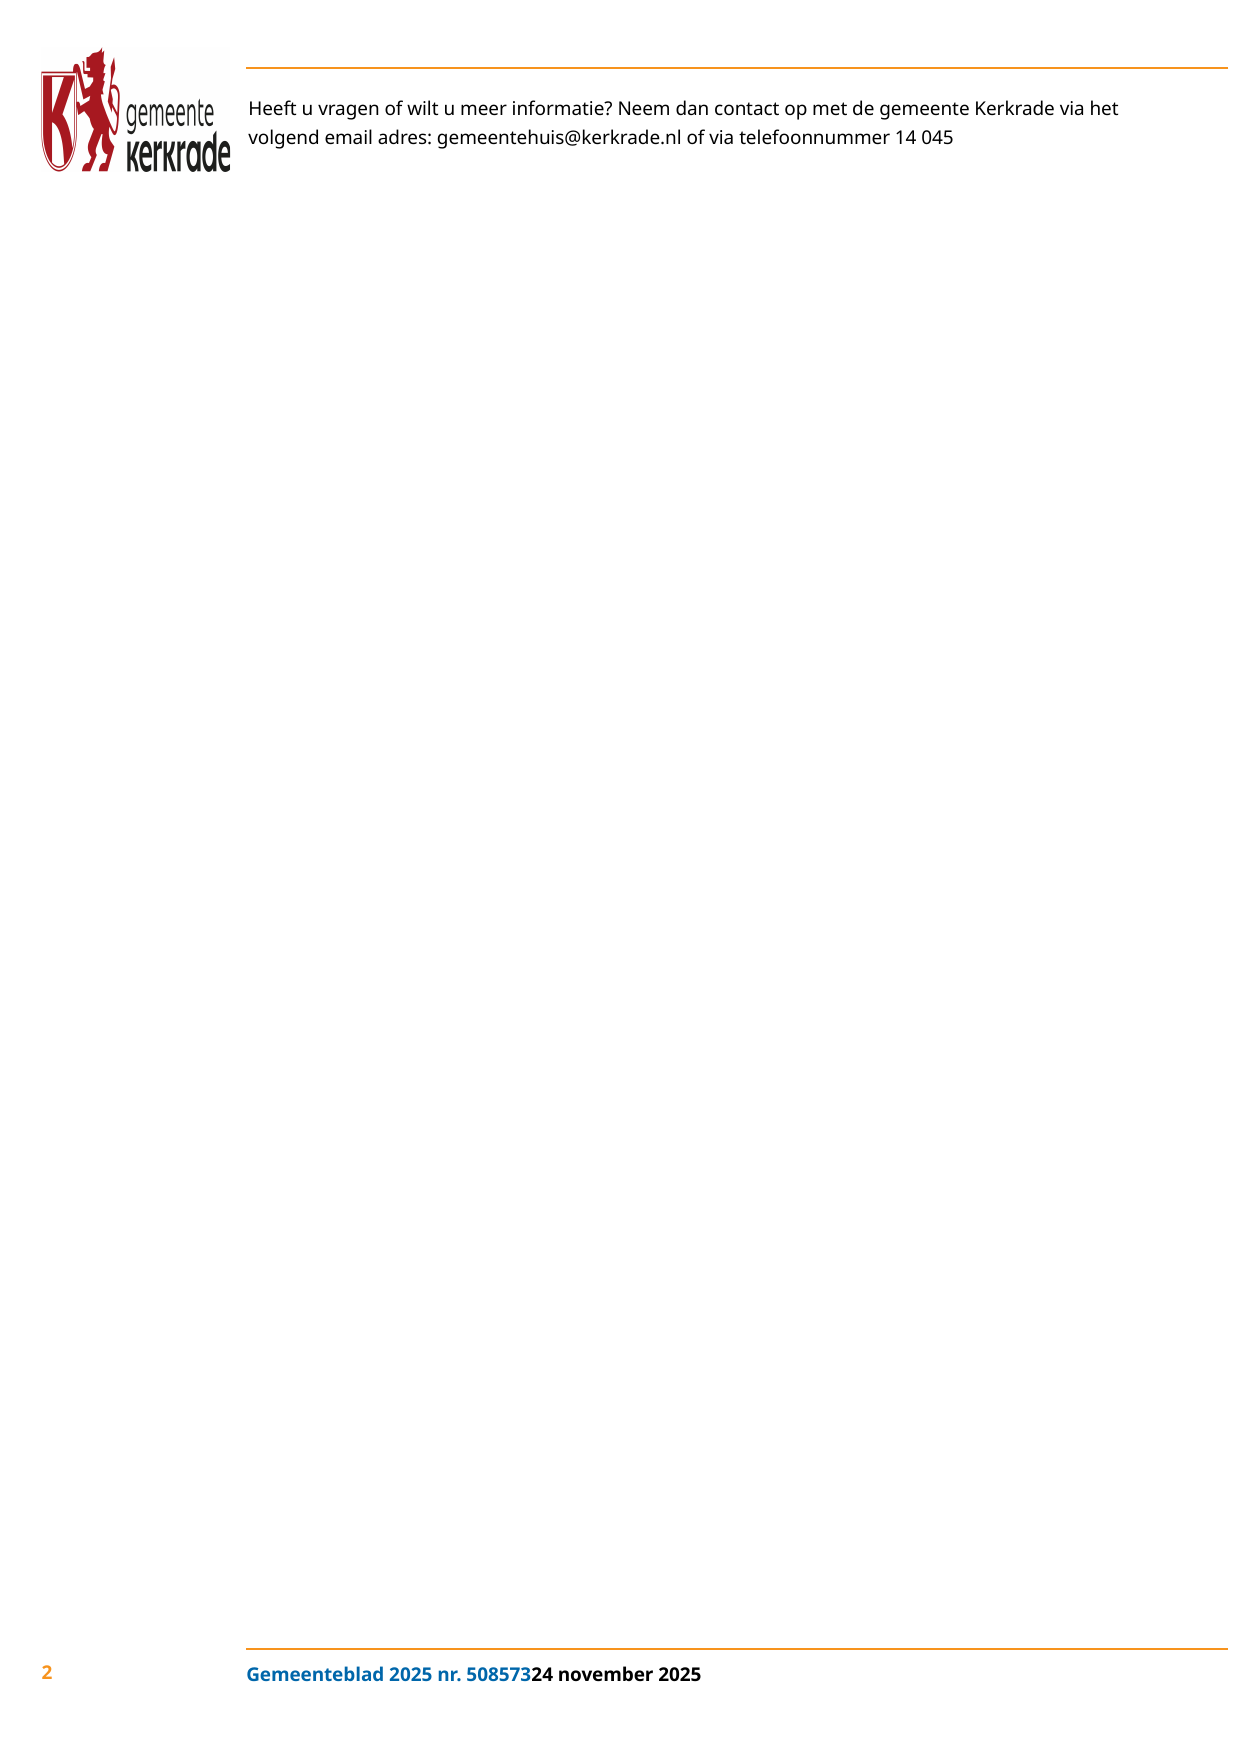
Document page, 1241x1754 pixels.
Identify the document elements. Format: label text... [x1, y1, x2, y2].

text Heeft u vragen of wilt u meer informatie? Neem dan contact op met de gemeente Kerkrade via het volgend email adres: gemeentehuis@kerkrade.nl of via telefoonnummer 14 045 [248, 95, 1152, 150]
picture [41, 47, 231, 172]
